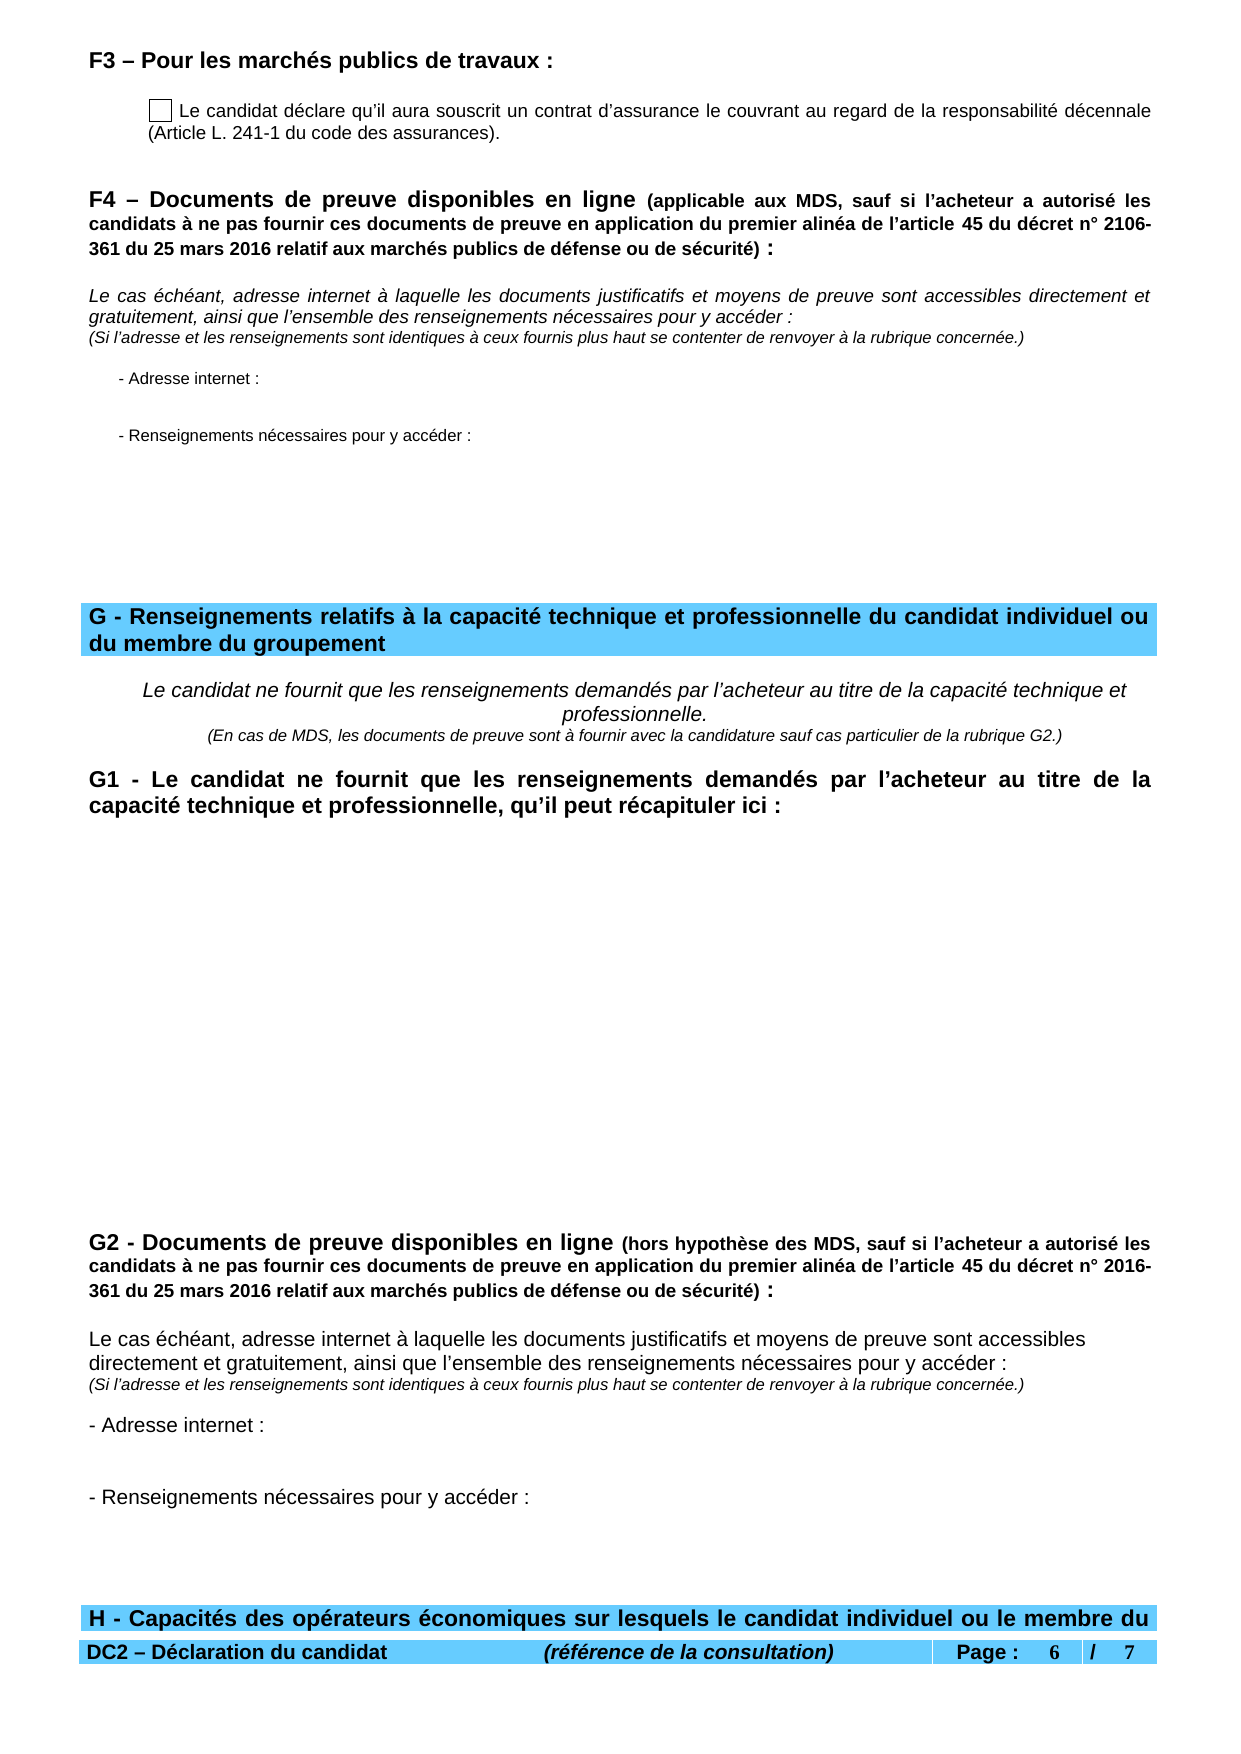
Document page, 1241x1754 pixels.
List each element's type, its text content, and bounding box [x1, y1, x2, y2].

text F4 – Documents de preuve disponibles en ligne (applicable aux MDS, sauf si l’acheteur a autorisé les candidats à ne pas fournir ces documents de preuve en application du premier alinéa de l’article 45 du décret n° 2106-361 du 25 mars 2016 relatif aux marchés publics de défense ou de sécurité) : [89, 186, 1152, 261]
text Le candidat déclare qu’il aura souscrit un contrat d’assurance le couvrant au regard de la responsabilité décennale (Article L. 241-1 du code des assurances). [148, 98, 1152, 143]
text - Adresse internet : [118, 368, 1152, 388]
text Le candidat ne fournit que les renseignements demandés par l’acheteur au titre de la capacité technique et professionnelle. (En cas de MDS, les documents de preuve sont à fournir avec la candidature sauf cas particulier de la rubrique G2.) [118, 677, 1152, 744]
text (Si l’adresse et les renseignements sont identiques à ceux fournis plus haut se contenter de renvoyer à la rubrique concernée.) [89, 328, 1152, 347]
text (Si l’adresse et les renseignements sont identiques à ceux fournis plus haut se contenter de renvoyer à la rubrique concernée.) [89, 1375, 1152, 1394]
text G1 - Le candidat ne fournit que les renseignements demandés par l’acheteur au titre de la capacité technique et professionnelle, qu’il peut récapituler ici : [89, 766, 1152, 819]
text - Adresse internet : [89, 1413, 1152, 1437]
text - Renseignements nécessaires pour y accéder : [118, 426, 1152, 445]
text G2 - Documents de preuve disponibles en ligne (hors hypothèse des MDS, sauf si l’acheteur a autorisé les candidats à ne pas fournir ces documents de preuve en application du premier alinéa de l’article 45 du décret n° 2016-361 du 25 mars 2016 relatif aux marchés publics de défense ou de sécurité) : [89, 1228, 1152, 1303]
text Le cas échéant, adresse internet à laquelle les documents justificatifs et moyens de preuve sont accessibles directement et gratuitement, ainsi que l’ensemble des renseignements nécessaires pour y accéder : [89, 284, 1152, 328]
text Le cas échéant, adresse internet à laquelle les documents justificatifs et moyens de preuve sont accessibles directement et gratuitement, ainsi que l’ensemble des renseignements nécessaires pour y accéder : [89, 1327, 1152, 1375]
table_header G - Renseignements relatifs à la capacité technique et professionnelle du candidat individuel ou du membre du groupement [81, 603, 1157, 656]
text F3 – Pour les marchés publics de travaux : [89, 47, 1152, 74]
text - Renseignements nécessaires pour y accéder : [89, 1485, 1152, 1509]
table_header H - Capacités des opérateurs économiques sur lesquels le candidat individuel ou le membre du [81, 1605, 1157, 1631]
